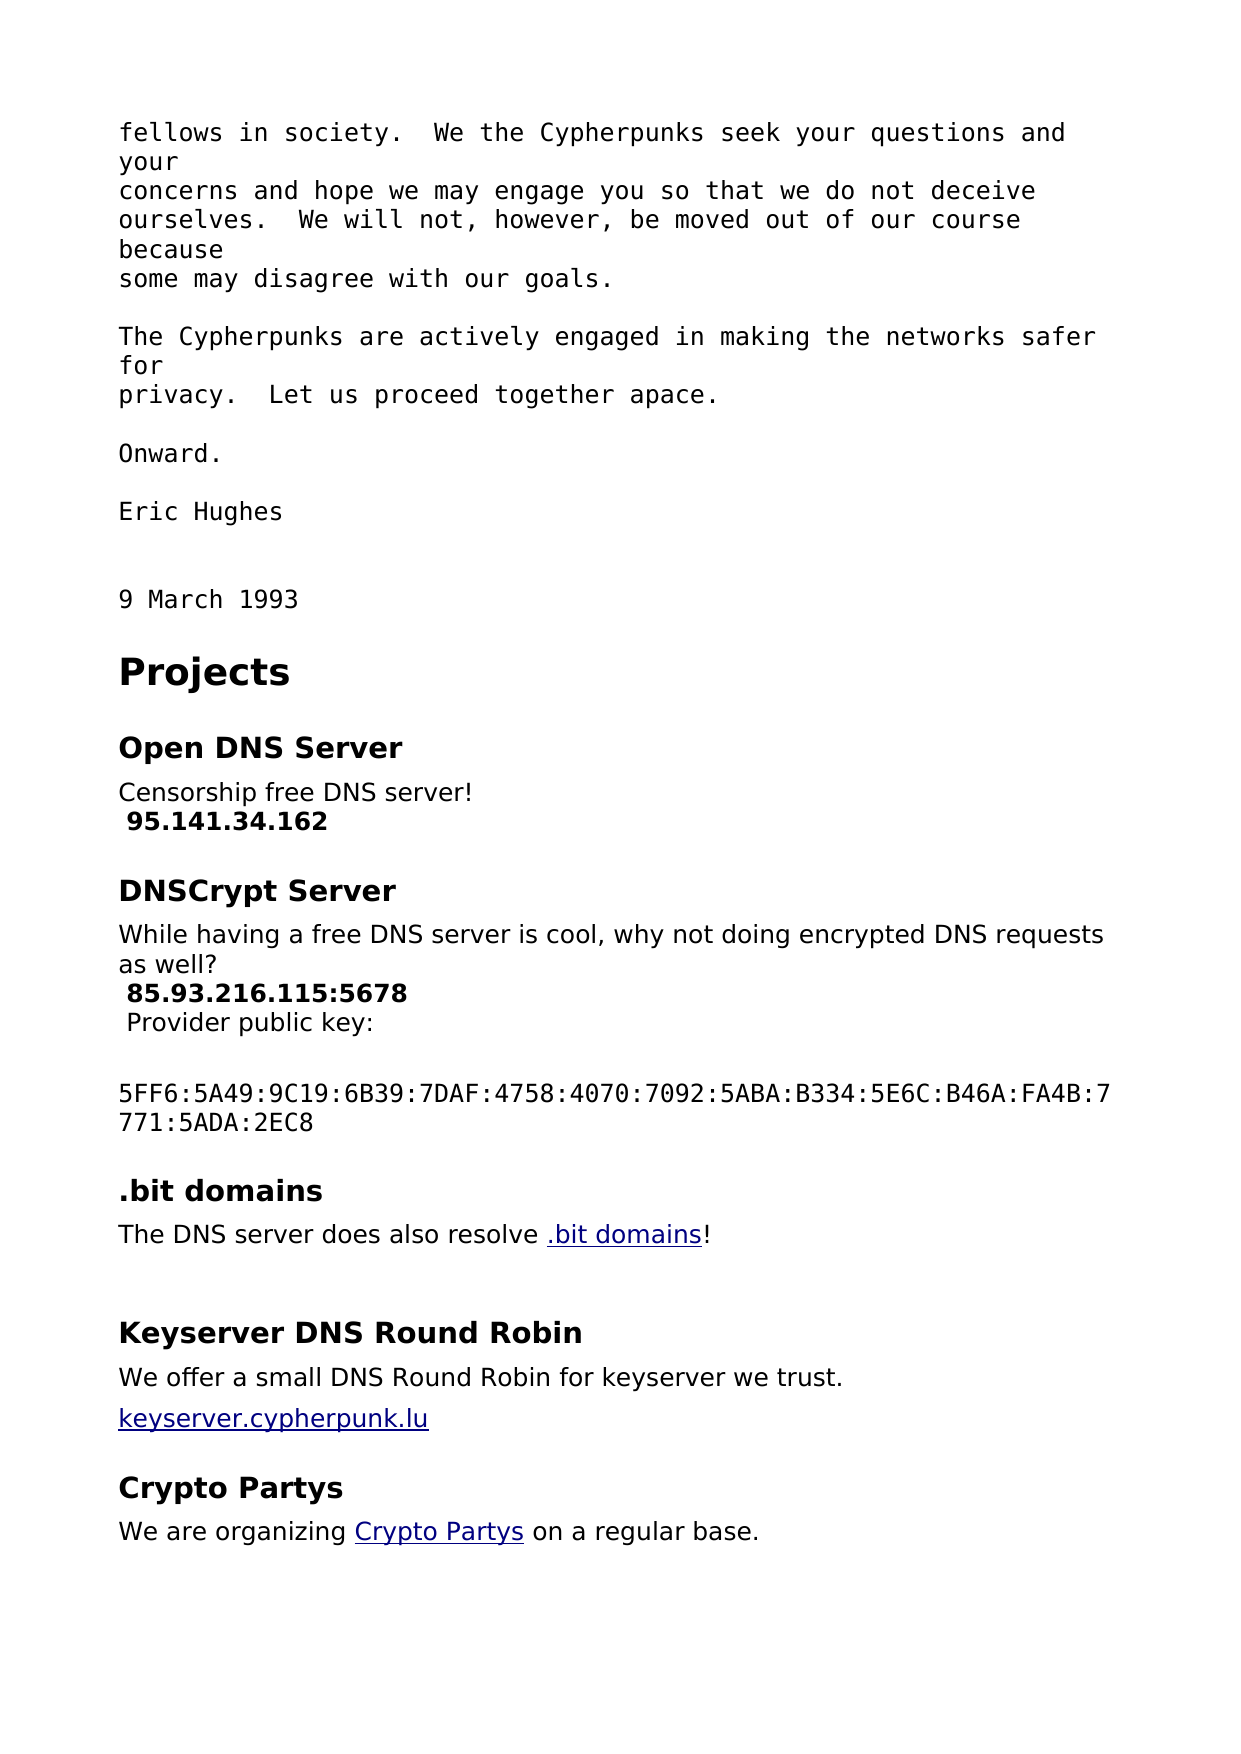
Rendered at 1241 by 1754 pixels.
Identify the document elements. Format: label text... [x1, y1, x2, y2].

text 5FF6:5A49:9C19:6B39:7DAF:4758:4070:7092:5ABA:B334:5E6C:B46A:FA4B:7771:5ADA:2EC8 [118, 1079, 1122, 1137]
subtitle .bit domains [118, 1174, 1122, 1208]
text fellows in society. We the Cypherpunks seek your questions and your concerns and hope we may engage you so that we do not deceive ourselves. We will not, however, be moved out of our course because some may disagree with our goals. The Cypherpunks are actively engaged in making the networks safer for privacy. Let us proceed together apace. Onward. Eric Hughes 9 March 1993 [118, 118, 1122, 614]
text While having a free DNS server is cool, why not doing encrypted DNS requests as well? 85.93.216.115:5678 Provider public key: [118, 921, 1122, 1066]
subtitle DNSCrypt Server [118, 874, 1122, 908]
subtitle Projects [118, 651, 1122, 694]
text We offer a small DNS Round Robin for keyserver we trust. [118, 1363, 1122, 1392]
subtitle Open DNS Server [118, 732, 1122, 766]
text The DNS server does also resolve .bit domains! [118, 1221, 1122, 1279]
text We are organizing Crypto Partys on a regular base. [118, 1518, 1122, 1547]
subtitle Keyserver DNS Round Robin [118, 1316, 1122, 1350]
text Censorship free DNS server! 95.141.34.162 [118, 778, 1122, 837]
subtitle Crypto Partys [118, 1471, 1122, 1505]
text keyserver.cypherpunk.lu [118, 1404, 1122, 1434]
